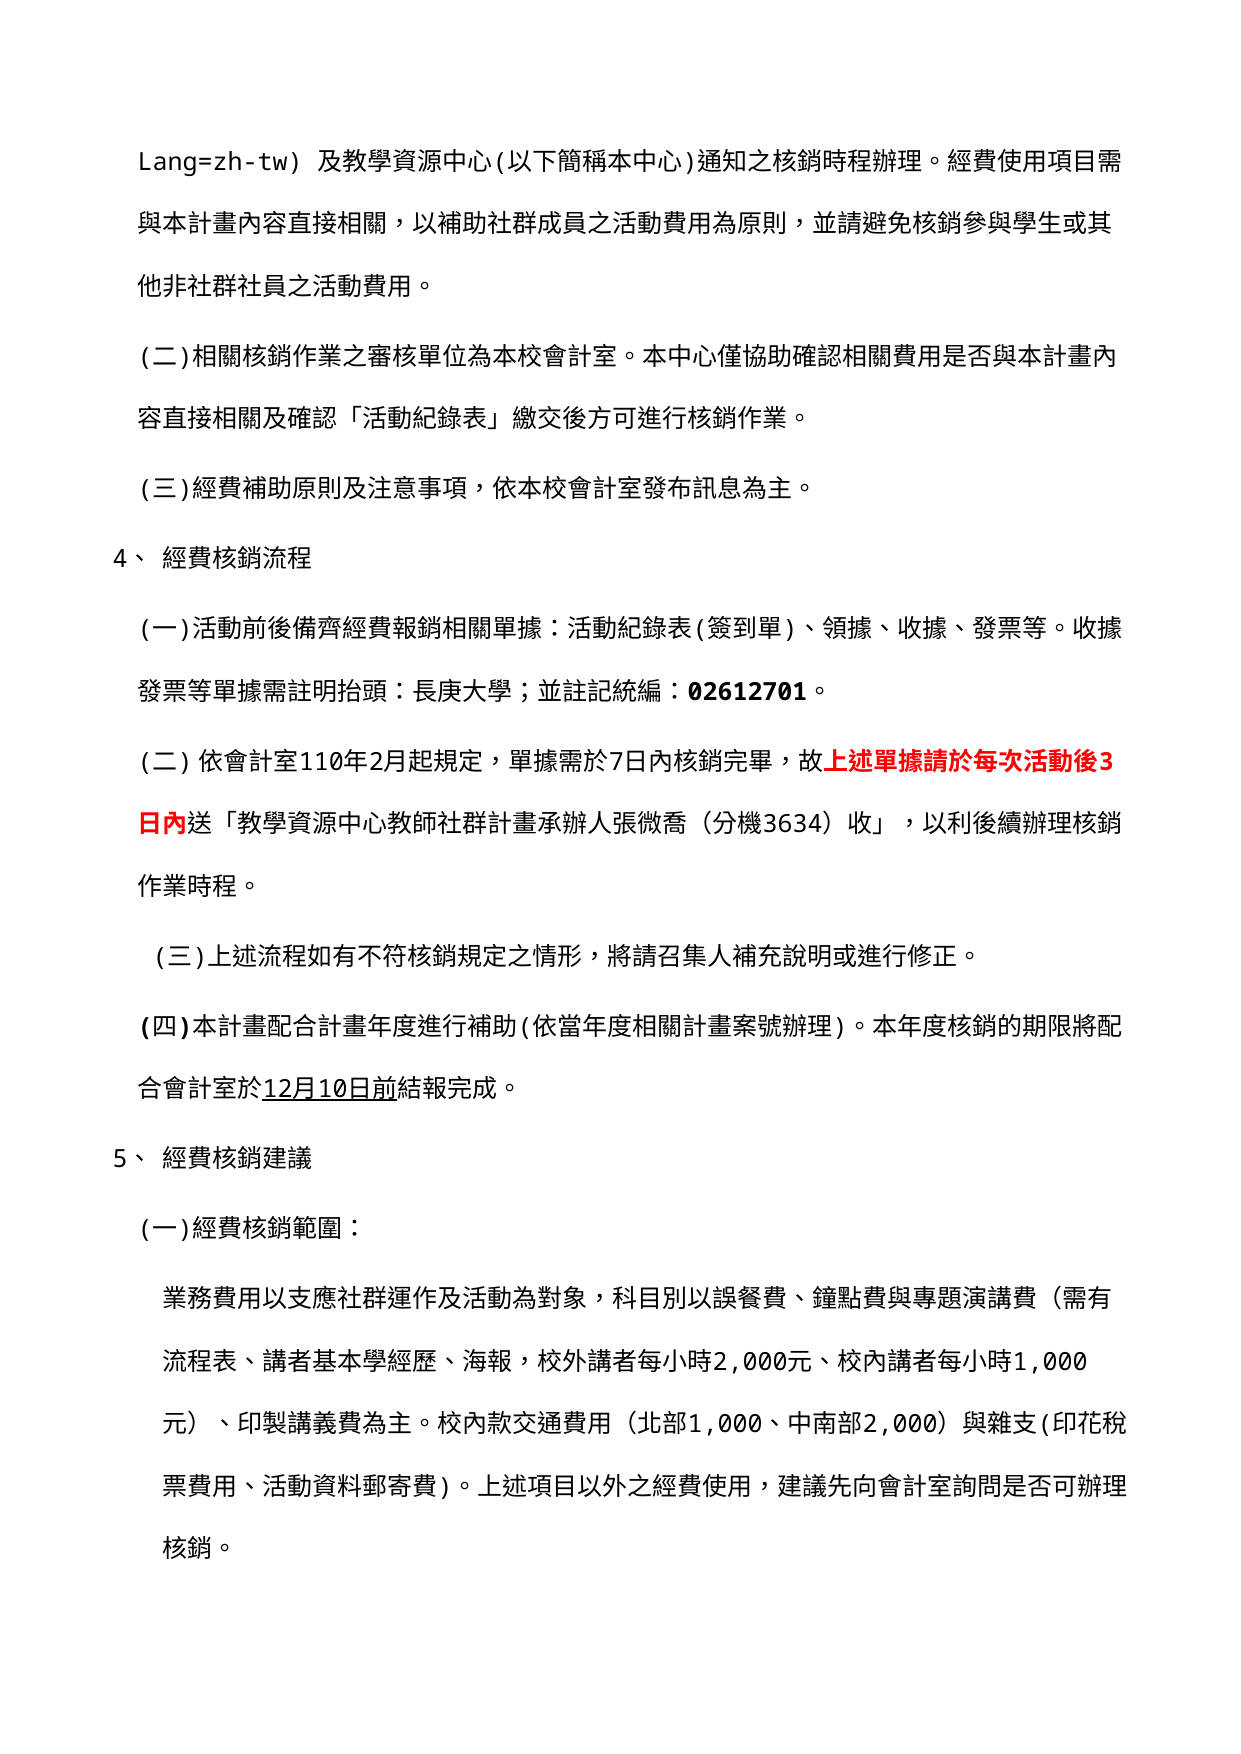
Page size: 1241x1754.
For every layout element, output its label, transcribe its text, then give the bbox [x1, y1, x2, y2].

list 經費核銷流程 [112, 515, 1128, 577]
text Lang=zh-tw) 及教學資源中心(以下簡稱本中心)通知之核銷時程辦理。經費使用項目需與本計畫內容直接相關，以補助社群成員之活動費用為原則，並請避免核銷參與學生或其他非社群社員之活動費用。 [137, 117, 1128, 305]
list 經費核銷建議 [112, 1115, 1128, 1177]
text (四)本計畫配合計畫年度進行補助(依當年度相關計畫案號辦理)。本年度核銷的期限將配合會計室於12月10日前結報完成。 [137, 982, 1128, 1107]
text (三)經費補助原則及注意事項，依本校會計室發布訊息為主。 [137, 445, 1128, 507]
text (二)相關核銷作業之審核單位為本校會計室。本中心僅協助確認相關費用是否與本計畫內容直接相關及確認「活動紀錄表」繳交後方可進行核銷作業。 [137, 312, 1128, 437]
text (一)經費核銷範圍： [137, 1185, 1128, 1247]
text (三)上述流程如有不符核銷規定之情形，將請召集人補充說明或進行修正。 [137, 912, 1128, 975]
text (一)活動前後備齊經費報銷相關單據：活動紀錄表(簽到單)、領據、收據、發票等。收據發票等單據需註明抬頭：長庚大學；並註記統編：02612701。 [137, 585, 1128, 710]
text (二) 依會計室110年2月起規定，單據需於7日內核銷完畢，故上述單據請於每次活動後3日內送「教學資源中心教師社群計畫承辦人張微喬（分機3634）收」，以利後續辦理核銷作業時程。 [137, 717, 1128, 905]
text 業務費用以支應社群運作及活動為對象，科目別以誤餐費、鐘點費與專題演講費（需有流程表、講者基本學經歷、海報，校外講者每小時2,000元、校內講者每小時1,000元）、印製講義費為主。校內款交通費用（北部1,000、中南部2,000）與雜支(印花稅票費用、活動資料郵寄費)。上述項目以外之經費使用，建議先向會計室詢問是否可辦理核銷。 [162, 1255, 1128, 1567]
